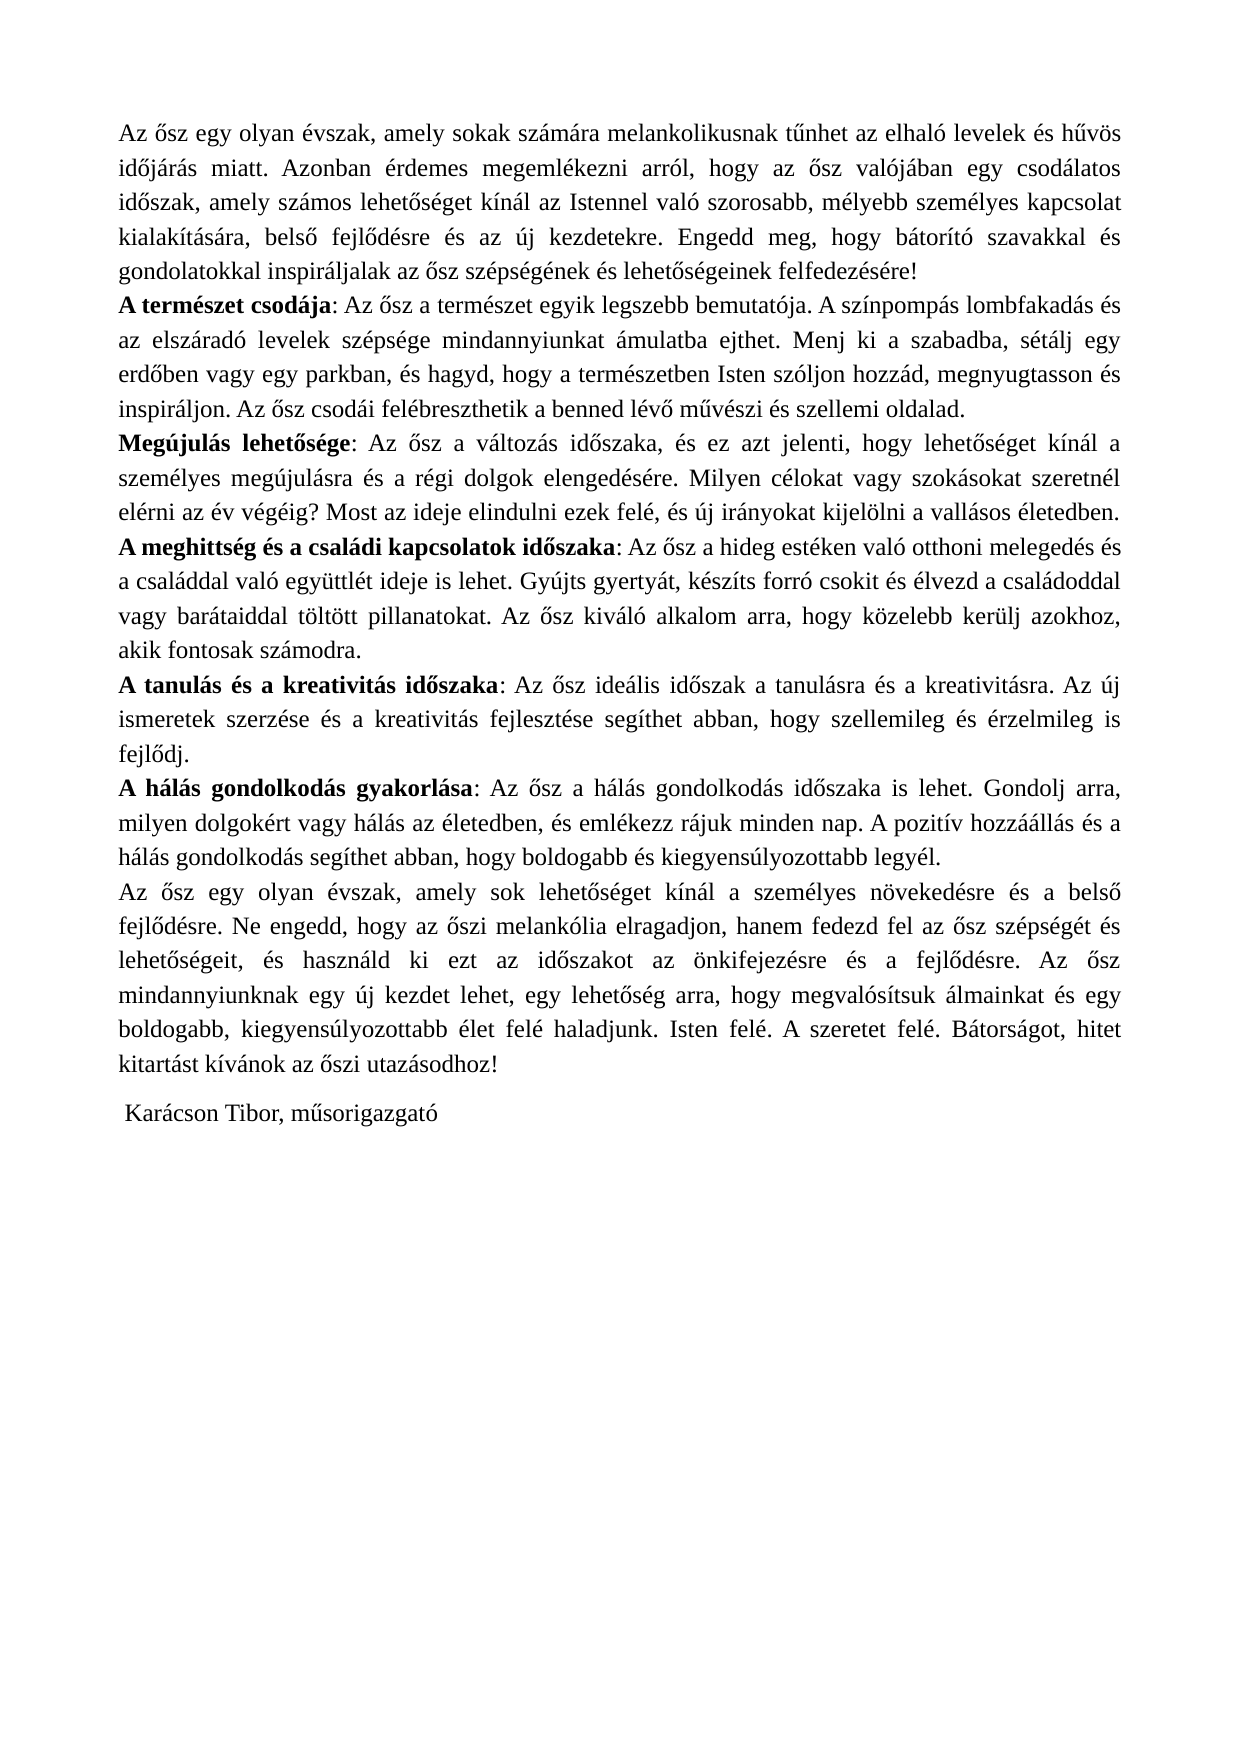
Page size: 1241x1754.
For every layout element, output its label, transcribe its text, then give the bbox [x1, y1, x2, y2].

text Az ősz egy olyan évszak, amely sokak számára melankolikusnak tűnhet az elhaló levelek és hűvös időjárás miatt. Azonban érdemes megemlékezni arról, hogy az ősz valójában egy csodálatos időszak, amely számos lehetőséget kínál az Istennel való szorosabb, mélyebb személyes kapcsolat kialakítására, belső fejlődésre és az új kezdetekre. Engedd meg, hogy bátorító szavakkal és gondolatokkal inspiráljalak az ősz szépségének és lehetőségeinek felfedezésére! [118, 118, 1122, 285]
text A természet csodája: Az ősz a természet egyik legszebb bemutatója. A színpompás lombfakadás és az elszáradó levelek szépsége mindannyiunkat ámulatba ejthet. Menj ki a szabadba, sétálj egy erdőben vagy egy parkban, és hagyd, hogy a természetben Isten szóljon hozzád, megnyugtasson és inspiráljon. Az ősz csodái felébreszthetik a benned lévő művészi és szellemi oldalad. [118, 291, 1122, 423]
text A hálás gondolkodás gyakorlása: Az ősz a hálás gondolkodás időszaka is lehet. Gondolj arra, milyen dolgokért vagy hálás az életedben, és emlékezz rájuk minden nap. A pozitív hozzáállás és a hálás gondolkodás segíthet abban, hogy boldogabb és kiegyensúlyozottabb legyél. [118, 773, 1122, 871]
text A tanulás és a kreativitás időszaka: Az ősz ideális időszak a tanulásra és a kreativitásra. Az új ismeretek szerzése és a kreativitás fejlesztése segíthet abban, hogy szellemileg és érzelmileg is fejlődj. [118, 670, 1122, 767]
text Megújulás lehetősége: Az ősz a változás időszaka, és ez azt jelenti, hogy lehetőséget kínál a személyes megújulásra és a régi dolgok elengedésére. Milyen célokat vagy szokásokat szeretnél elérni az év végéig? Most az ideje elindulni ezek felé, és új irányokat kijelölni a vallásos életedben. A meghittség és a családi kapcsolatok időszaka: Az ősz a hideg estéken való otthoni melegedés és a családdal való együttlét ideje is lehet. Gyújts gyertyát, készíts forró csokit és élvezd a családoddal vagy barátaiddal töltött pillanatokat. Az ősz kiváló alkalom arra, hogy közelebb kerülj azokhoz, akik fontosak számodra. [118, 428, 1122, 664]
text Az ősz egy olyan évszak, amely sok lehetőséget kínál a személyes növekedésre és a belső fejlődésre. Ne engedd, hogy az őszi melankólia elragadjon, hanem fedezd fel az ősz szépségét és lehetőségeit, és használd ki ezt az időszakot az önkifejezésre és a fejlődésre. Az ősz mindannyiunknak egy új kezdet lehet, egy lehetőség arra, hogy megvalósítsuk álmainkat és egy boldogabb, kiegyensúlyozottabb élet felé haladjunk. Isten felé. A szeretet felé. Bátorságot, hitet kitartást kívánok az őszi utazásodhoz! [118, 877, 1122, 1078]
text Karácson Tibor, műsorigazgató [118, 1098, 1122, 1127]
